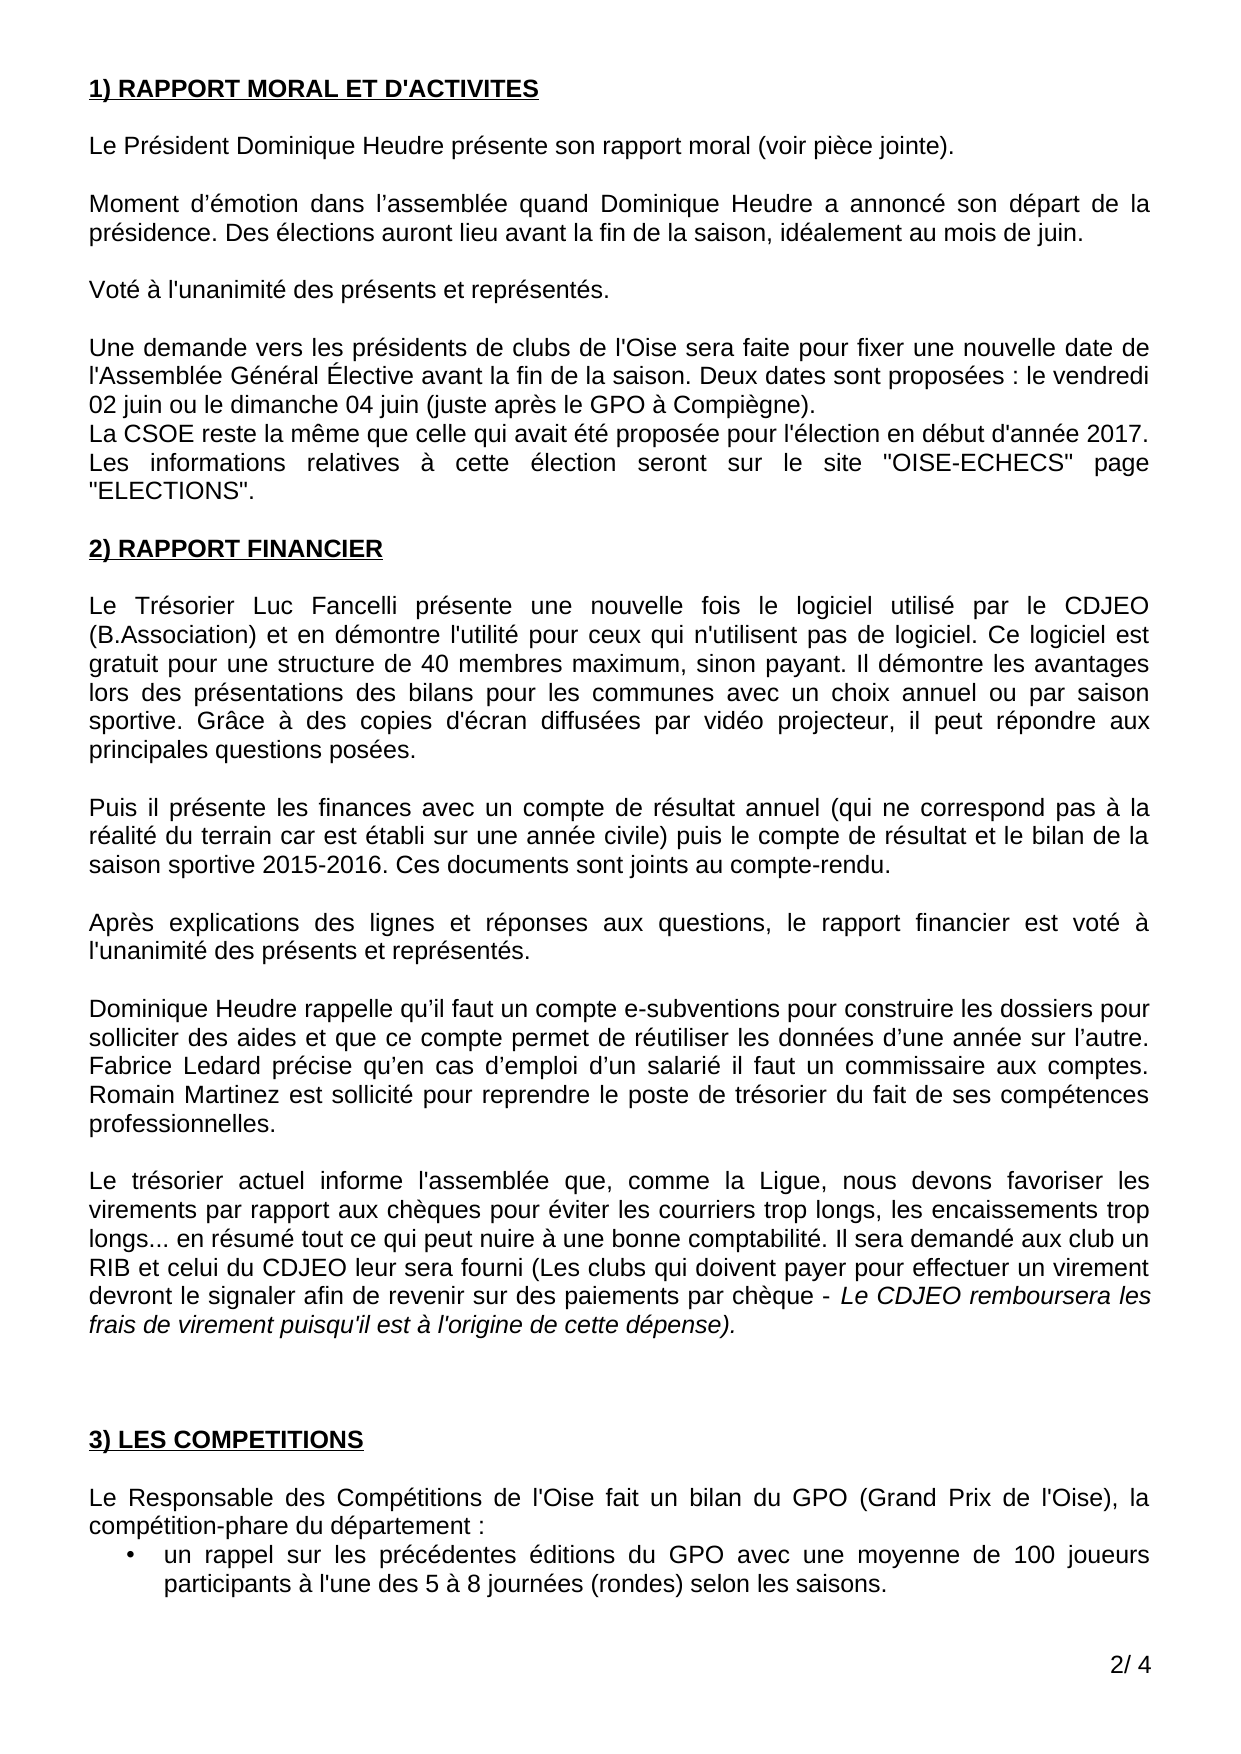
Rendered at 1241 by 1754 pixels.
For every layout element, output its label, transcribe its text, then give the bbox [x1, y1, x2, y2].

text Dominique Heudre rappelle qu’il faut un compte e-subventions pour construire les dossiers pour solliciter des aides et que ce compte permet de réutiliser les données d’une année sur l’autre. Fabrice Ledard précise qu’en cas d’emploi d’un salarié il faut un commissaire aux comptes. Romain Martinez est sollicité pour reprendre le poste de trésorier du fait de ses compétences professionnelles. [89, 994, 1152, 1138]
text La CSOE reste la même que celle qui avait été proposée pour l'élection en début d'année 2017. Les informations relatives à cette élection seront sur le site "OISE-ECHECS" page "ELECTIONS". [89, 419, 1152, 505]
text Moment d’émotion dans l’assemblée quand Dominique Heudre a annoncé son départ de la présidence. Des élections auront lieu avant la fin de la saison, idéalement au mois de juin. [89, 189, 1152, 246]
text 2) RAPPORT FINANCIER [89, 534, 1152, 563]
text Puis il présente les finances avec un compte de résultat annuel (qui ne correspond pas à la réalité du terrain car est établi sur une année civile) puis le compte de résultat et le bilan de la saison sportive 2015-2016. Ces documents sont joints au compte-rendu. [89, 793, 1152, 879]
text Le Trésorier Luc Fancelli présente une nouvelle fois le logiciel utilisé par le CDJEO (B.Association) et en démontre l'utilité pour ceux qui n'utilisent pas de logiciel. Ce logiciel est gratuit pour une structure de 40 membres maximum, sinon payant. Il démontre les avantages lors des présentations des bilans pour les communes avec un choix annuel ou par saison sportive. Grâce à des copies d'écran diffusées par vidéo projecteur, il peut répondre aux principales questions posées. [89, 591, 1152, 764]
text Le Responsable des Compétitions de l'Oise fait un bilan du GPO (Grand Prix de l'Oise), la compétition-phare du département : [89, 1483, 1152, 1540]
text Le trésorier actuel informe l'assemblée que, comme la Ligue, nous devons favoriser les virements par rapport aux chèques pour éviter les courriers trop longs, les encaissements trop longs... en résumé tout ce qui peut nuire à une bonne comptabilité. Il sera demandé aux club un RIB et celui du CDJEO leur sera fourni (Les clubs qui doivent payer pour effectuer un virement devront le signaler afin de revenir sur des paiements par chèque - Le CDJEO remboursera les frais de virement puisqu'il est à l'origine de cette dépense). [89, 1166, 1152, 1339]
text Après explications des lignes et réponses aux questions, le rapport financier est voté à l'unanimité des présents et représentés. [89, 908, 1152, 965]
text Voté à l'unanimité des présents et représentés. [89, 275, 1152, 304]
text Le Président Dominique Heudre présente son rapport moral (voir pièce jointe). [89, 131, 1152, 160]
list un rappel sur les précédentes éditions du GPO avec une moyenne de 100 joueurs participants à l'une des 5 à 8 journées (rondes) selon les saisons. [126, 1540, 1152, 1598]
text 3) LES COMPETITIONS [89, 1425, 1152, 1454]
text 1) RAPPORT MORAL ET D'ACTIVITES [89, 74, 1152, 103]
text Une demande vers les présidents de clubs de l'Oise sera faite pour fixer une nouvelle date de l'Assemblée Général Élective avant la fin de la saison. Deux dates sont proposées : le vendredi 02 juin ou le dimanche 04 juin (juste après le GPO à Compiègne). [89, 333, 1152, 419]
